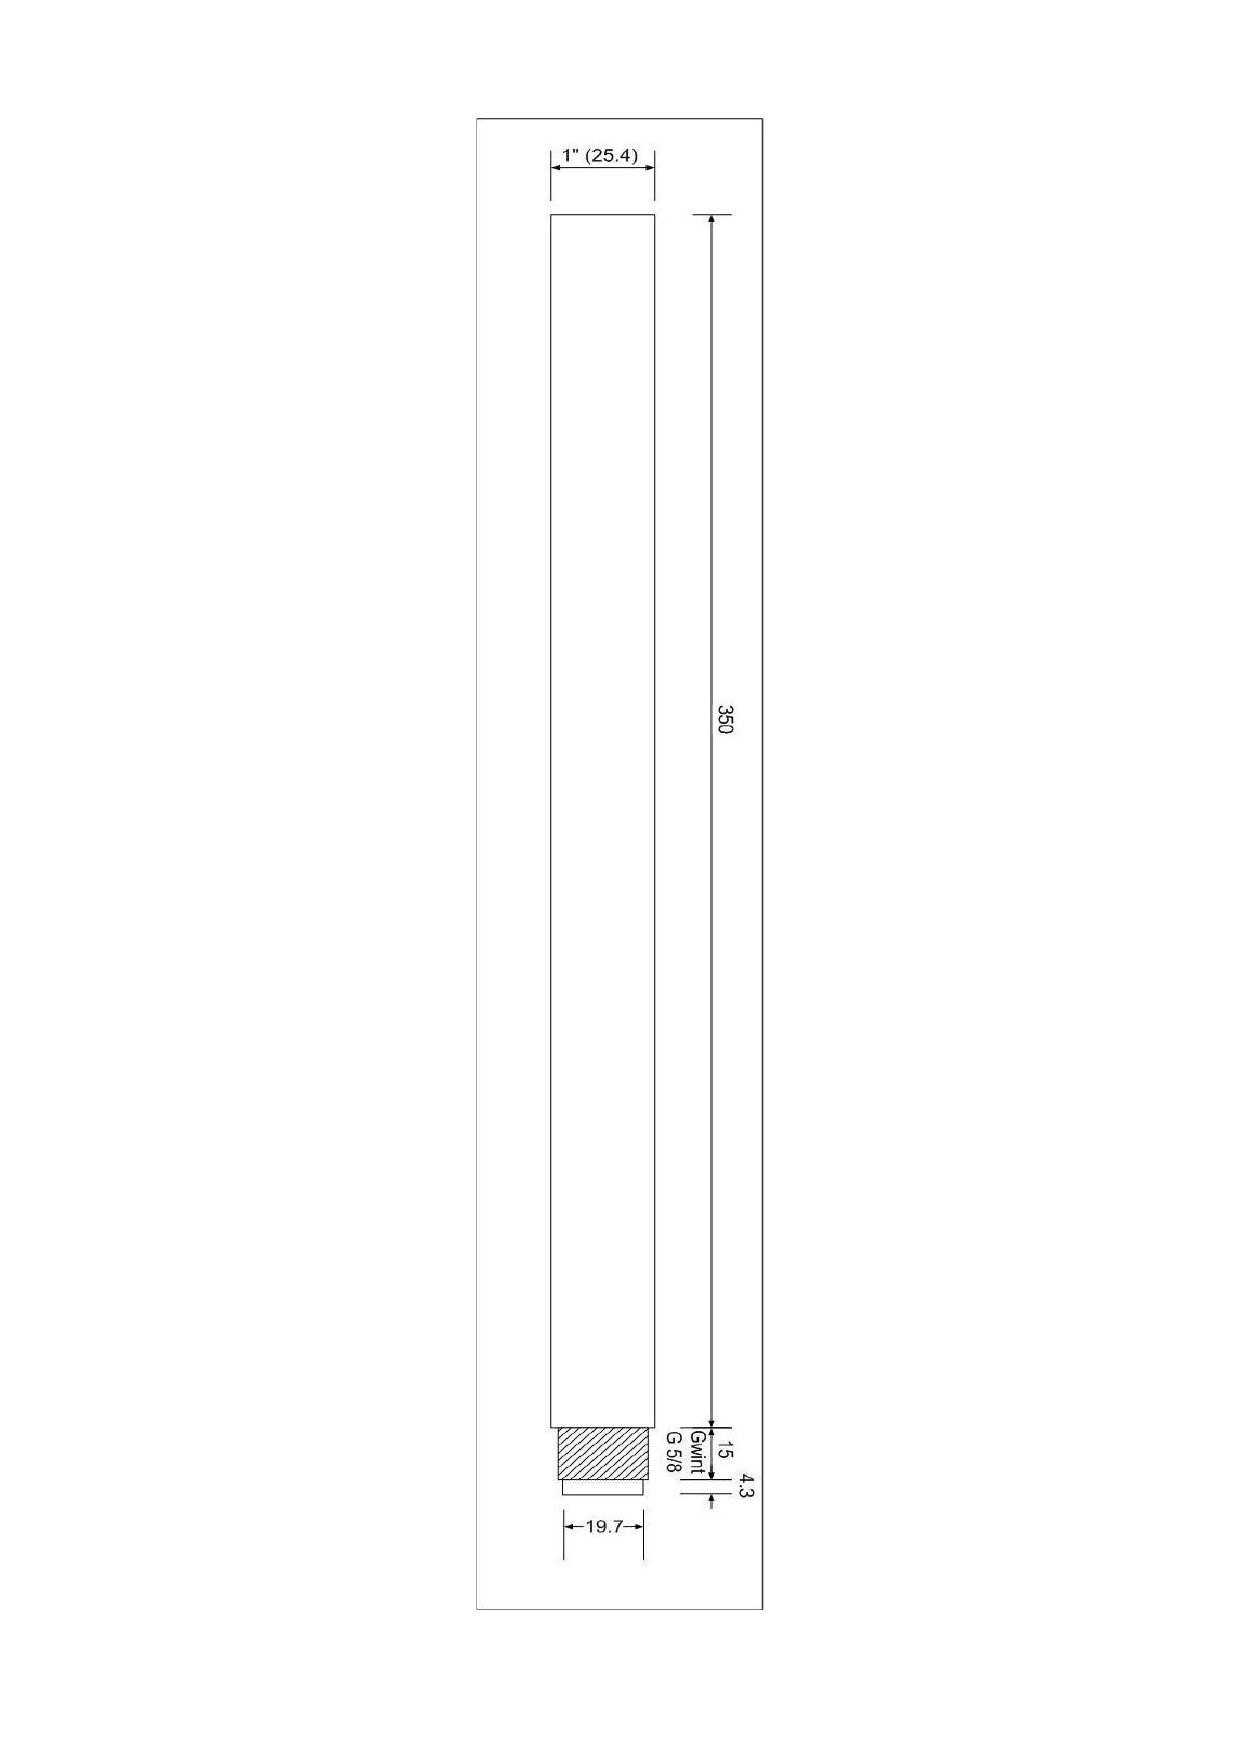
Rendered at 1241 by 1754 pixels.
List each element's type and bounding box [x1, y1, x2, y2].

picture [476, 118, 764, 1610]
